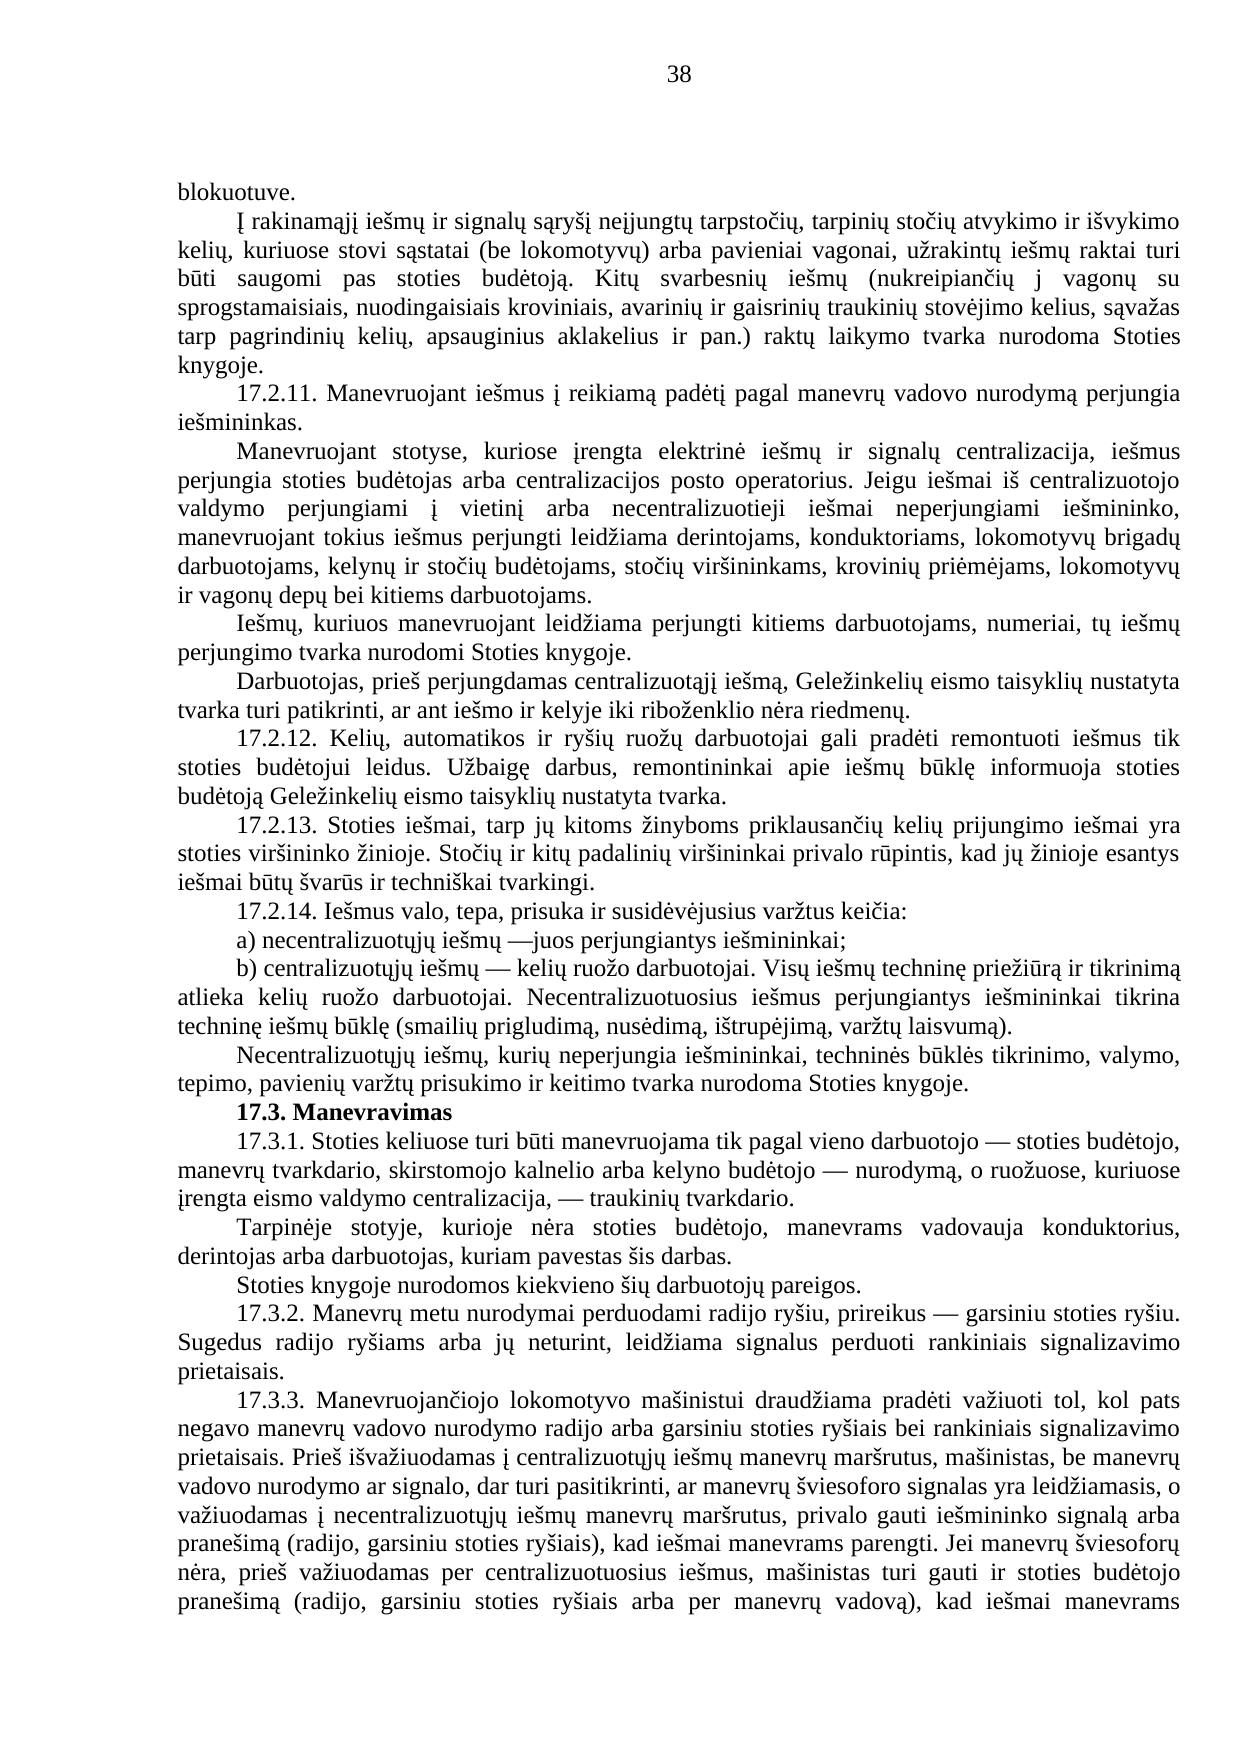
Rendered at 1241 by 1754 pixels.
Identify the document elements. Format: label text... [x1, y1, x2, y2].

text b) centralizuotųjų iešmų — kelių ruožo darbuotojai. Visų iešmų techninę priežiūrą ir tikrinimą atlieka kelių ruožo darbuotojai. Necentralizuotuosius iešmus perjungiantys iešmininkai tikrina techninę iešmų būklę (smailių prigludimą, nusėdimą, ištrupėjimą, varžtų laisvumą). [177, 953, 1181, 1040]
text 17.3. Manevravimas [236, 1097, 1139, 1126]
text 17.2.13. Stoties iešmai, tarp jų kitoms žinyboms priklausančių kelių prijungimo iešmai yra stoties viršininko žinioje. Stočių ir kitų padalinių viršininkai privalo rūpintis, kad jų žinioje esantys iešmai būtų švarūs ir techniškai tvarkingi. [177, 810, 1181, 896]
text 17.3.2. Manevrų metu nurodymai perduodami radijo ryšiu, prireikus — garsiniu stoties ryšiu. Sugedus radijo ryšiams arba jų neturint, leidžiama signalus perduoti rankiniais signalizavimo prietaisais. [177, 1298, 1181, 1385]
text blokuotuve. [177, 177, 1181, 206]
text Tarpinėje stotyje, kurioje nėra stoties budėtojo, manevrams vadovauja konduktorius, derintojas arba darbuotojas, kuriam pavestas šis darbas. [177, 1212, 1181, 1270]
text 17.3.3. Manevruojančiojo lokomotyvo mašinistui draudžiama pradėti važiuoti tol, kol pats negavo manevrų vadovo nurodymo radijo arba garsiniu stoties ryšiais bei rankiniais signalizavimo prietaisais. Prieš išvažiuodamas į centralizuotųjų iešmų manevrų maršrutus, mašinistas, be manevrų vadovo nurodymo ar signalo, dar turi pasitikrinti, ar manevrų šviesoforo signalas yra leidžiamasis, o važiuodamas į necentralizuotųjų iešmų manevrų maršrutus, privalo gauti iešmininko signalą arba pranešimą (radijo, garsiniu stoties ryšiais), kad iešmai manevrams parengti. Jei manevrų šviesoforų nėra, prieš važiuodamas per centralizuotuosius iešmus, mašinistas turi gauti ir stoties budėtojo pranešimą (radijo, garsiniu stoties ryšiais arba per manevrų vadovą), kad iešmai manevrams [177, 1385, 1181, 1615]
text 17.2.12. Kelių, automatikos ir ryšių ruožų darbuotojai gali pradėti remontuoti iešmus tik stoties budėtojui leidus. Užbaigę darbus, remontininkai apie iešmų būklę informuoja stoties budėtoją Geležinkelių eismo taisyklių nustatyta tvarka. [177, 723, 1181, 810]
text Iešmų, kuriuos manevruojant leidžiama perjungti kitiems darbuotojams, numeriai, tų iešmų perjungimo tvarka nurodomi Stoties knygoje. [177, 608, 1181, 666]
text Necentralizuotųjų iešmų, kurių neperjungia iešmininkai, techninės būklės tikrinimo, valymo, tepimo, pavienių varžtų prisukimo ir keitimo tvarka nurodoma Stoties knygoje. [177, 1040, 1181, 1097]
text Manevruojant stotyse, kuriose įrengta elektrinė iešmų ir signalų centralizacija, iešmus perjungia stoties budėtojas arba centralizacijos posto operatorius. Jeigu iešmai iš centralizuotojo valdymo perjungiami į vietinį arba necentralizuotieji iešmai neperjungiami iešmininko, manevruojant tokius iešmus perjungti leidžiama derintojams, konduktoriams, lokomotyvų brigadų darbuotojams, kelynų ir stočių budėtojams, stočių viršininkams, krovinių priėmėjams, lokomotyvų ir vagonų depų bei kitiems darbuotojams. [177, 436, 1181, 608]
text a) necentralizuotųjų iešmų —juos perjungiantys iešmininkai; [177, 925, 1181, 953]
text 17.2.14. Iešmus valo, tepa, prisuka ir susidėvėjusius varžtus keičia: [177, 896, 1181, 925]
text 17.2.11. Manevruojant iešmus į reikiamą padėtį pagal manevrų vadovo nurodymą perjungia iešmininkas. [177, 378, 1181, 436]
text Darbuotojas, prieš perjungdamas centralizuotąjį iešmą, Geležinkelių eismo taisyklių nustatyta tvarka turi patikrinti, ar ant iešmo ir kelyje iki riboženklio nėra riedmenų. [177, 666, 1181, 723]
text Į rakinamąjį iešmų ir signalų sąryšį neįjungtų tarpstočių, tarpinių stočių atvykimo ir išvykimo kelių, kuriuose stovi sąstatai (be lokomotyvų) arba pavieniai vagonai, užrakintų iešmų raktai turi būti saugomi pas stoties budėtoją. Kitų svarbesnių iešmų (nukreipiančių j vagonų su sprogstamaisiais, nuodingaisiais kroviniais, avarinių ir gaisrinių traukinių stovėjimo kelius, sąvažas tarp pagrindinių kelių, apsauginius aklakelius ir pan.) raktų laikymo tvarka nurodoma Stoties knygoje. [177, 206, 1181, 378]
text 17.3.1. Stoties keliuose turi būti manevruojama tik pagal vieno darbuotojo — stoties budėtojo, manevrų tvarkdario, skirstomojo kalnelio arba kelyno budėtojo — nurodymą, o ruožuose, kuriuose įrengta eismo valdymo centralizacija, — traukinių tvarkdario. [177, 1126, 1181, 1212]
text Stoties knygoje nurodomos kiekvieno šių darbuotojų pareigos. [177, 1270, 1181, 1298]
